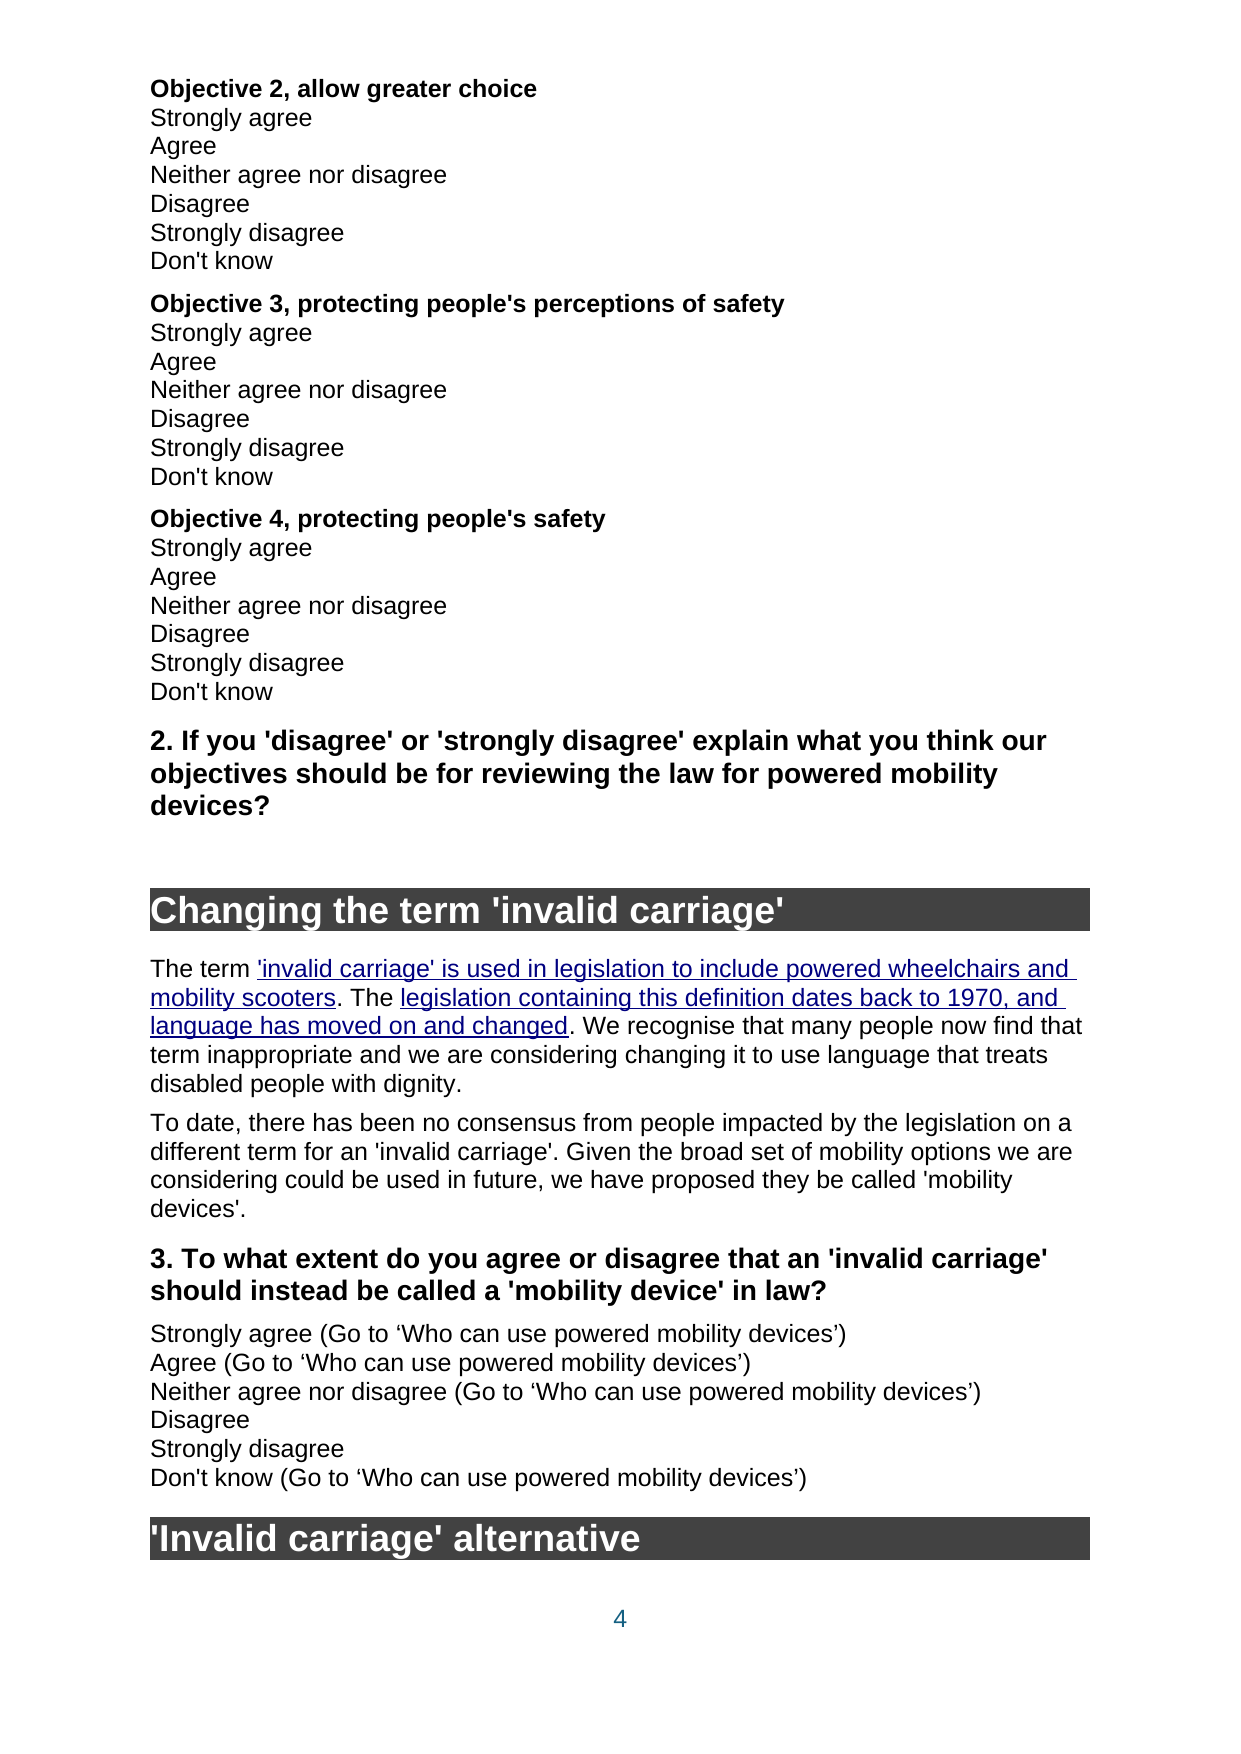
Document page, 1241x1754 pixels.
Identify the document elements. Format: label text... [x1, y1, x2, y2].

text Don't know [150, 462, 1090, 490]
text Don't know [150, 246, 1090, 275]
text Neither agree nor disagree [150, 375, 1090, 404]
text Agree [150, 347, 1090, 375]
text Neither agree nor disagree [150, 160, 1090, 189]
text Neither agree nor disagree (Go to ‘Who can use powered mobility devices’) [150, 1377, 1090, 1405]
subtitle Objective 3, protecting people's perceptions of safety [150, 289, 1090, 318]
text Disagree [150, 1405, 1090, 1434]
subtitle Changing the term 'invalid carriage' [150, 888, 1090, 931]
text Don't know (Go to ‘Who can use powered mobility devices’) [150, 1463, 1090, 1492]
text Strongly disagree [150, 648, 1090, 677]
text Neither agree nor disagree [150, 591, 1090, 619]
text Disagree [150, 404, 1090, 433]
text Strongly disagree [150, 1434, 1090, 1463]
text Strongly disagree [150, 217, 1090, 246]
subtitle Objective 4, protecting people's safety [150, 504, 1090, 533]
text The term 'invalid carriage' is used in legislation to include powered wheelchairs and mobility scooters. The legislation containing this definition dates back to 1970, and language has moved on and changed. We recognise that many people now find that term inappropriate and we are considering changing it to use language that treats disabled people with dignity. [150, 954, 1090, 1098]
text Strongly agree [150, 102, 1090, 131]
subtitle Objective 2, allow greater choice [150, 74, 1090, 102]
text Agree [150, 562, 1090, 591]
subtitle 2. If you 'disagree' or 'strongly disagree' explain what you think our objectives should be for reviewing the law for powered mobility devices? [150, 724, 1090, 822]
text Agree [150, 131, 1090, 160]
text Strongly agree [150, 318, 1090, 347]
text Disagree [150, 189, 1090, 217]
text Strongly disagree [150, 433, 1090, 462]
text To date, there has been no consensus from people impacted by the legislation on a different term for an 'invalid carriage'. Given the broad set of mobility options we are considering could be used in future, we have proposed they be called 'mobility devices'. [150, 1108, 1090, 1223]
text Disagree [150, 619, 1090, 648]
subtitle 'Invalid carriage' alternative [150, 1517, 1090, 1560]
subtitle 3. To what extent do you agree or disagree that an 'invalid carriage' should instead be called a 'mobility device' in law? [150, 1242, 1090, 1307]
text Agree (Go to ‘Who can use powered mobility devices’) [150, 1348, 1090, 1377]
text Strongly agree (Go to ‘Who can use powered mobility devices’) [150, 1319, 1090, 1348]
text Don't know [150, 677, 1090, 706]
text Strongly agree [150, 533, 1090, 562]
